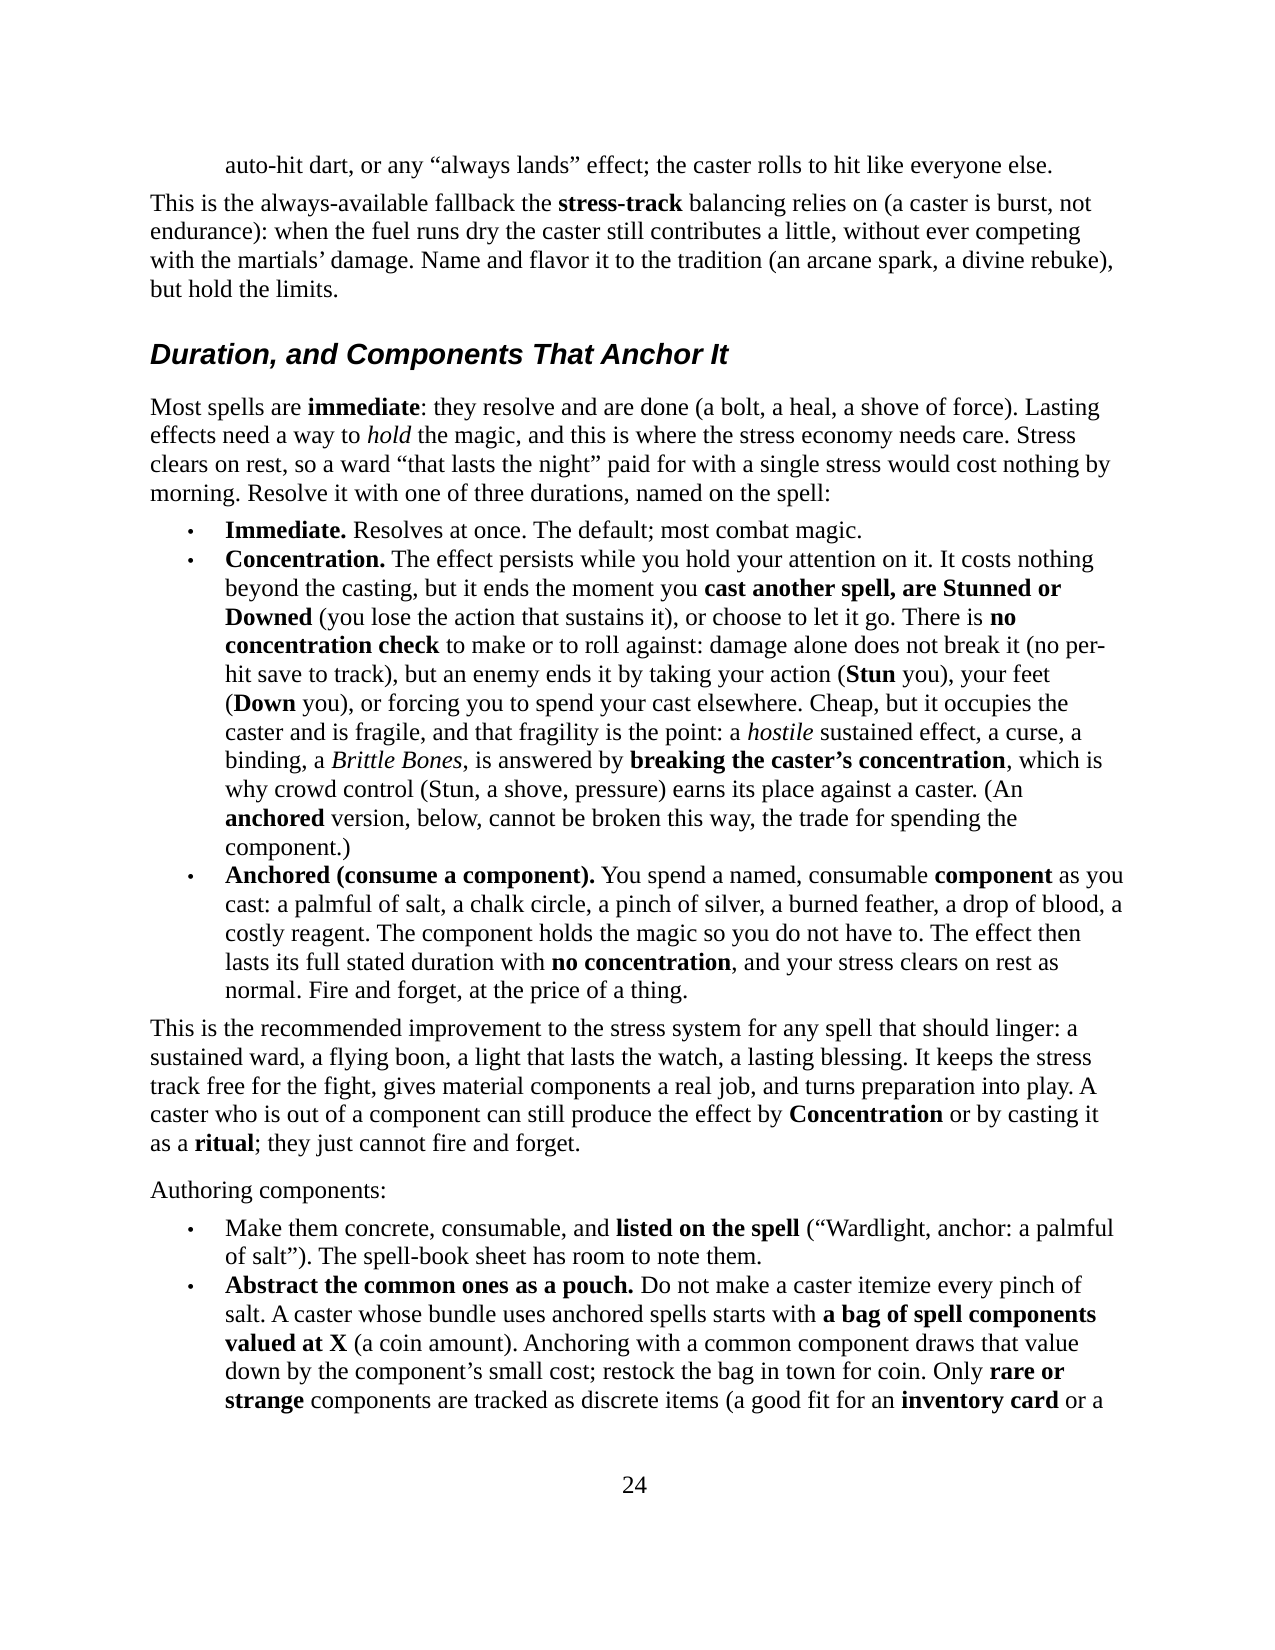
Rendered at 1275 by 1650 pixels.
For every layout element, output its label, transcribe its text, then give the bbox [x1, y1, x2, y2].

text Most spells are immediate: they resolve and are done (a bolt, a heal, a shove of force). Lasting effects need a way to hold the magic, and this is where the stress economy needs care. Stress clears on rest, so a ward “that lasts the night” paid for with a single stress would cost nothing by morning. Resolve it with one of three durations, named on the spell: [150, 392, 1125, 507]
list Make them concrete, consumable, and listed on the spell (“Wardlight, anchor: a palmful of salt”). The spell-book sheet has room to note them. [187, 1213, 1125, 1270]
subtitle Duration, and Components That Anchor It [150, 337, 1125, 370]
list Immediate. Resolves at once. The default; most combat magic. [187, 516, 1125, 544]
list auto-hit dart, or any “always lands” effect; the caster rolls to hit like everyone else. [187, 150, 1125, 179]
text This is the recommended improvement to the stress system for any spell that should linger: a sustained ward, a flying boon, a light that lasts the watch, a lasting blessing. It keeps the stress track free for the fight, gives material components a real job, and turns preparation into play. A caster who is out of a component can still produce the effect by Concentration or by casting it as a ritual; they just cannot fire and forget. [150, 1013, 1125, 1157]
text This is the always-available fallback the stress-track balancing relies on (a caster is burst, not endurance): when the fuel runs dry the caster still contributes a little, without ever competing with the martials’ damage. Name and flavor it to the tradition (an arcane spark, a divine rebuke), but hold the limits. [150, 188, 1125, 303]
list Anchored (consume a component). You spend a named, consumable component as you cast: a palmful of salt, a chalk circle, a pinch of silver, a burned feather, a drop of blood, a costly reagent. The component holds the magic so you do not have to. The effect then lasts its full stated duration with no concentration, and your stress clears on rest as normal. Fire and forget, at the price of a thing. [187, 861, 1125, 1004]
list Concentration. The effect persists while you hold your attention on it. It costs nothing beyond the casting, but it ends the moment you cast another spell, are Stunned or Downed (you lose the action that sustains it), or choose to let it go. There is no concentration check to make or to roll against: damage alone does not break it (no per-hit save to track), but an enemy ends it by taking your action (Stun you), your feet (Down you), or forcing you to spend your cast elsewhere. Cheap, but it occupies the caster and is fragile, and that fragility is the point: a hostile sustained effect, a curse, a binding, a Brittle Bones, is answered by breaking the caster’s concentration, which is why crowd control (Stun, a shove, pressure) earns its place against a caster. (An anchored version, below, cannot be broken this way, the trade for spending the component.) [187, 544, 1125, 861]
list Abstract the common ones as a pouch. Do not make a caster itemize every pinch of salt. A caster whose bundle uses anchored spells starts with a bag of spell components valued at X (a coin amount). Anchoring with a common component draws that value down by the component’s small cost; restock the bag in town for coin. Only rare or strange components are tracked as discrete items (a good fit for an inventory card or a [187, 1270, 1125, 1414]
text Authoring components: [150, 1175, 1125, 1204]
